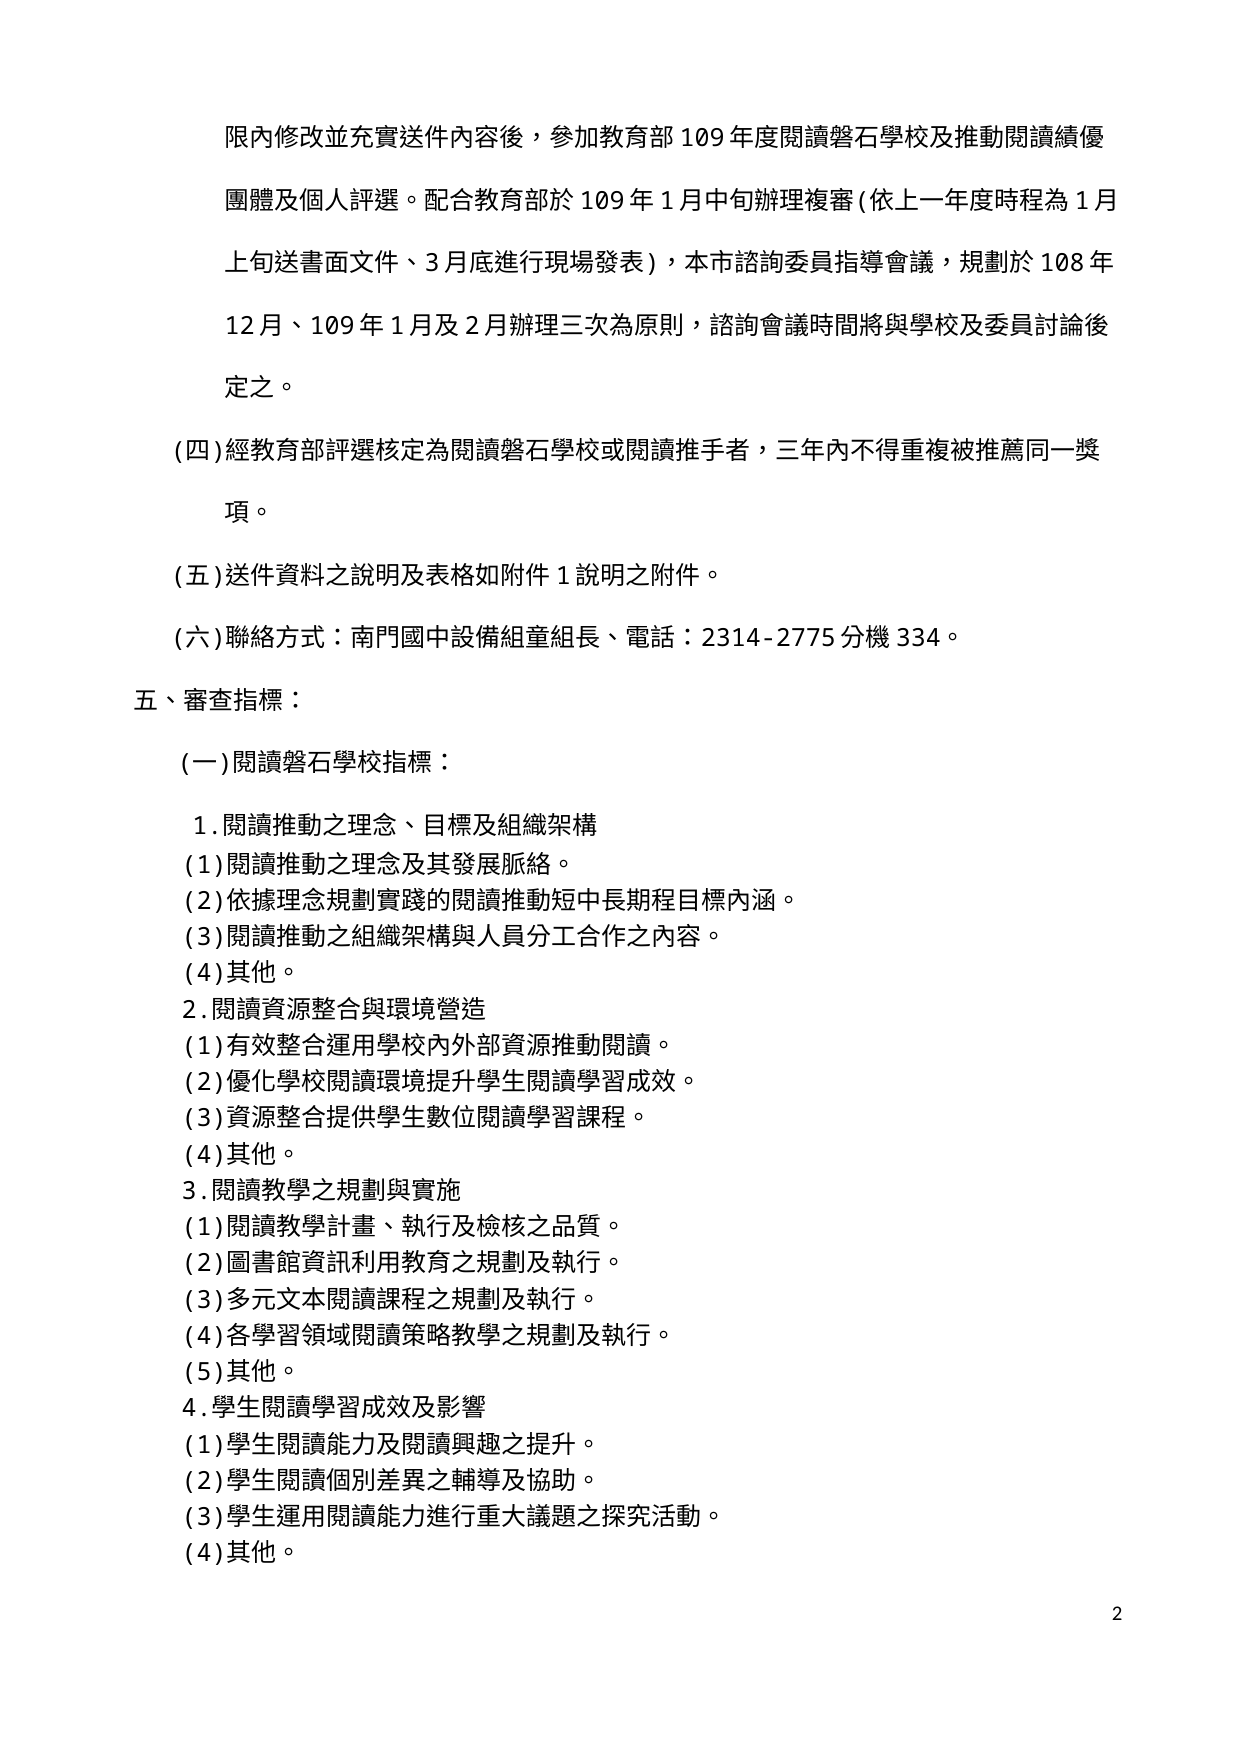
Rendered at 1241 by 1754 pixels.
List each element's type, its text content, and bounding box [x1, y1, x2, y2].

text (4)其他。 [118, 1134, 1122, 1170]
text (2)依據理念規劃實踐的閱讀推動短中長期程目標內涵。 [118, 880, 1122, 917]
text (2)圖書館資訊利用教育之規劃及執行。 [118, 1243, 1122, 1279]
text (2)優化學校閱讀環境提升學生閱讀學習成效。 [118, 1062, 1122, 1098]
text 2.閱讀資源整合與環境營造 [118, 989, 1122, 1025]
text (1)有效整合運用學校內外部資源推動閱讀。 [118, 1025, 1122, 1062]
text (1)閱讀推動之理念及其發展脈絡。 [118, 844, 1122, 880]
text (4)各學習領域閱讀策略教學之規劃及執行。 [118, 1315, 1122, 1352]
text (五)送件資料之說明及表格如附件1說明之附件。 [171, 532, 1122, 594]
text (3)資源整合提供學生數位閱讀學習課程。 [118, 1098, 1122, 1134]
text 1.閱讀推動之理念、目標及組織架構 [192, 782, 1122, 844]
text (1)閱讀教學計畫、執行及檢核之品質。 [118, 1207, 1122, 1243]
text (1)學生閱讀能力及閱讀興趣之提升。 [118, 1424, 1122, 1460]
text 五、審查指標： [118, 657, 1122, 719]
text (六)聯絡方式：南門國中設備組童組長、電話：2314-2775分機334。 [171, 594, 1122, 657]
text (四)經教育部評選核定為閱讀磐石學校或閱讀推手者，三年內不得重複被推薦同一獎項。 [171, 407, 1122, 532]
text (4)其他。 [118, 1533, 1122, 1569]
text (3)學生運用閱讀能力進行重大議題之探究活動。 [118, 1497, 1122, 1533]
text 限內修改並充實送件內容後，參加教育部109年度閱讀磐石學校及推動閱讀績優團體及個人評選。配合教育部於109年1月中旬辦理複審(依上一年度時程為1月上旬送書面文件、3月底進行現場發表)，本市諮詢委員指導會議，規劃於108年12月、109年1月及2月辦理三次為原則，諮詢會議時間將與學校及委員討論後定之。 [171, 94, 1122, 407]
text 4.學生閱讀學習成效及影響 [118, 1388, 1122, 1424]
text (4)其他。 [118, 953, 1122, 989]
text 3.閱讀教學之規劃與實施 [118, 1170, 1122, 1207]
text (2)學生閱讀個別差異之輔導及協助。 [118, 1460, 1122, 1497]
text (5)其他。 [118, 1352, 1122, 1388]
text (3)閱讀推動之組織架構與人員分工合作之內容。 [118, 917, 1122, 953]
text (3)多元文本閱讀課程之規劃及執行。 [118, 1279, 1122, 1315]
text (一)閱讀磐石學校指標： [118, 719, 1122, 782]
